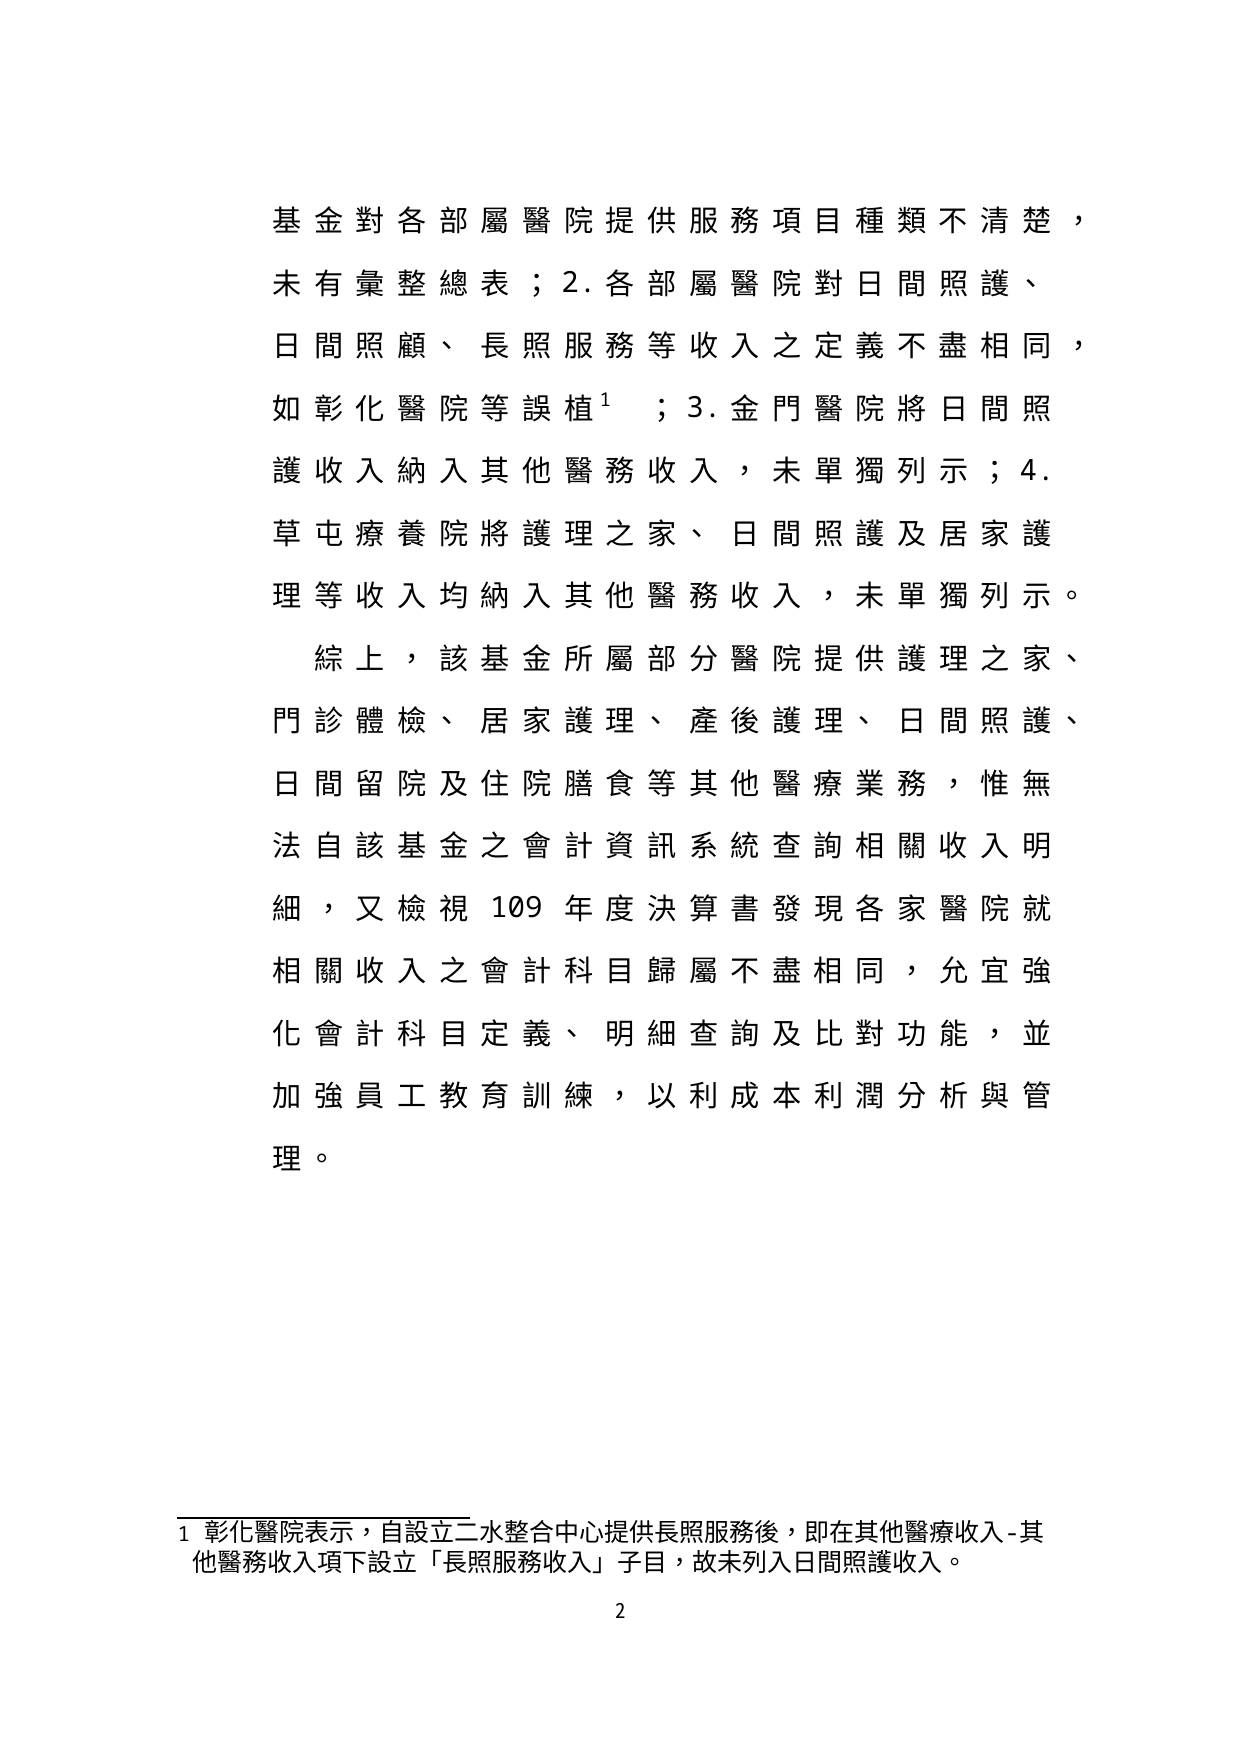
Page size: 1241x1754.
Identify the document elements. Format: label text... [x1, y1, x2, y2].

text 又檢視109年度26家部屬醫院決算書之醫療收入明細表，其他醫療收入疑義如：1.該基金對各部屬醫院提供服務項目種類不清楚，未有彙整總表；2.各部屬醫院對日間照護、日間照顧、長照服務等收入之定義不盡相同，如彰化醫院等誤植；3.金門醫院將日間照護收入納入其他醫務收入，未單獨列示；4.草屯療養院將護理之家、日間照護及居家護理等收入均納入其他醫務收入，未單獨列示。 [242, 177, 1058, 615]
text 綜上，該基金所屬部分醫院提供護理之家、門診體檢、居家護理、產後護理、日間照護、日間留院及住院膳食等其他醫療業務，惟無法自該基金之會計資訊系統查詢相關收入明細，又檢視109年度決算書發現各家醫院就相關收入之會計科目歸屬不盡相同，允宜強化會計科目定義、明細查詢及比對功能，並加強員工教育訓練，以利成本利潤分析與管理。 [242, 615, 1058, 1177]
text 彰化醫院表示，自設立二水整合中心提供長照服務後，即在其他醫療收入-其他醫務收入項下設立「長照服務收入」子目，故未列入日間照護收入。 [177, 1518, 1063, 1577]
